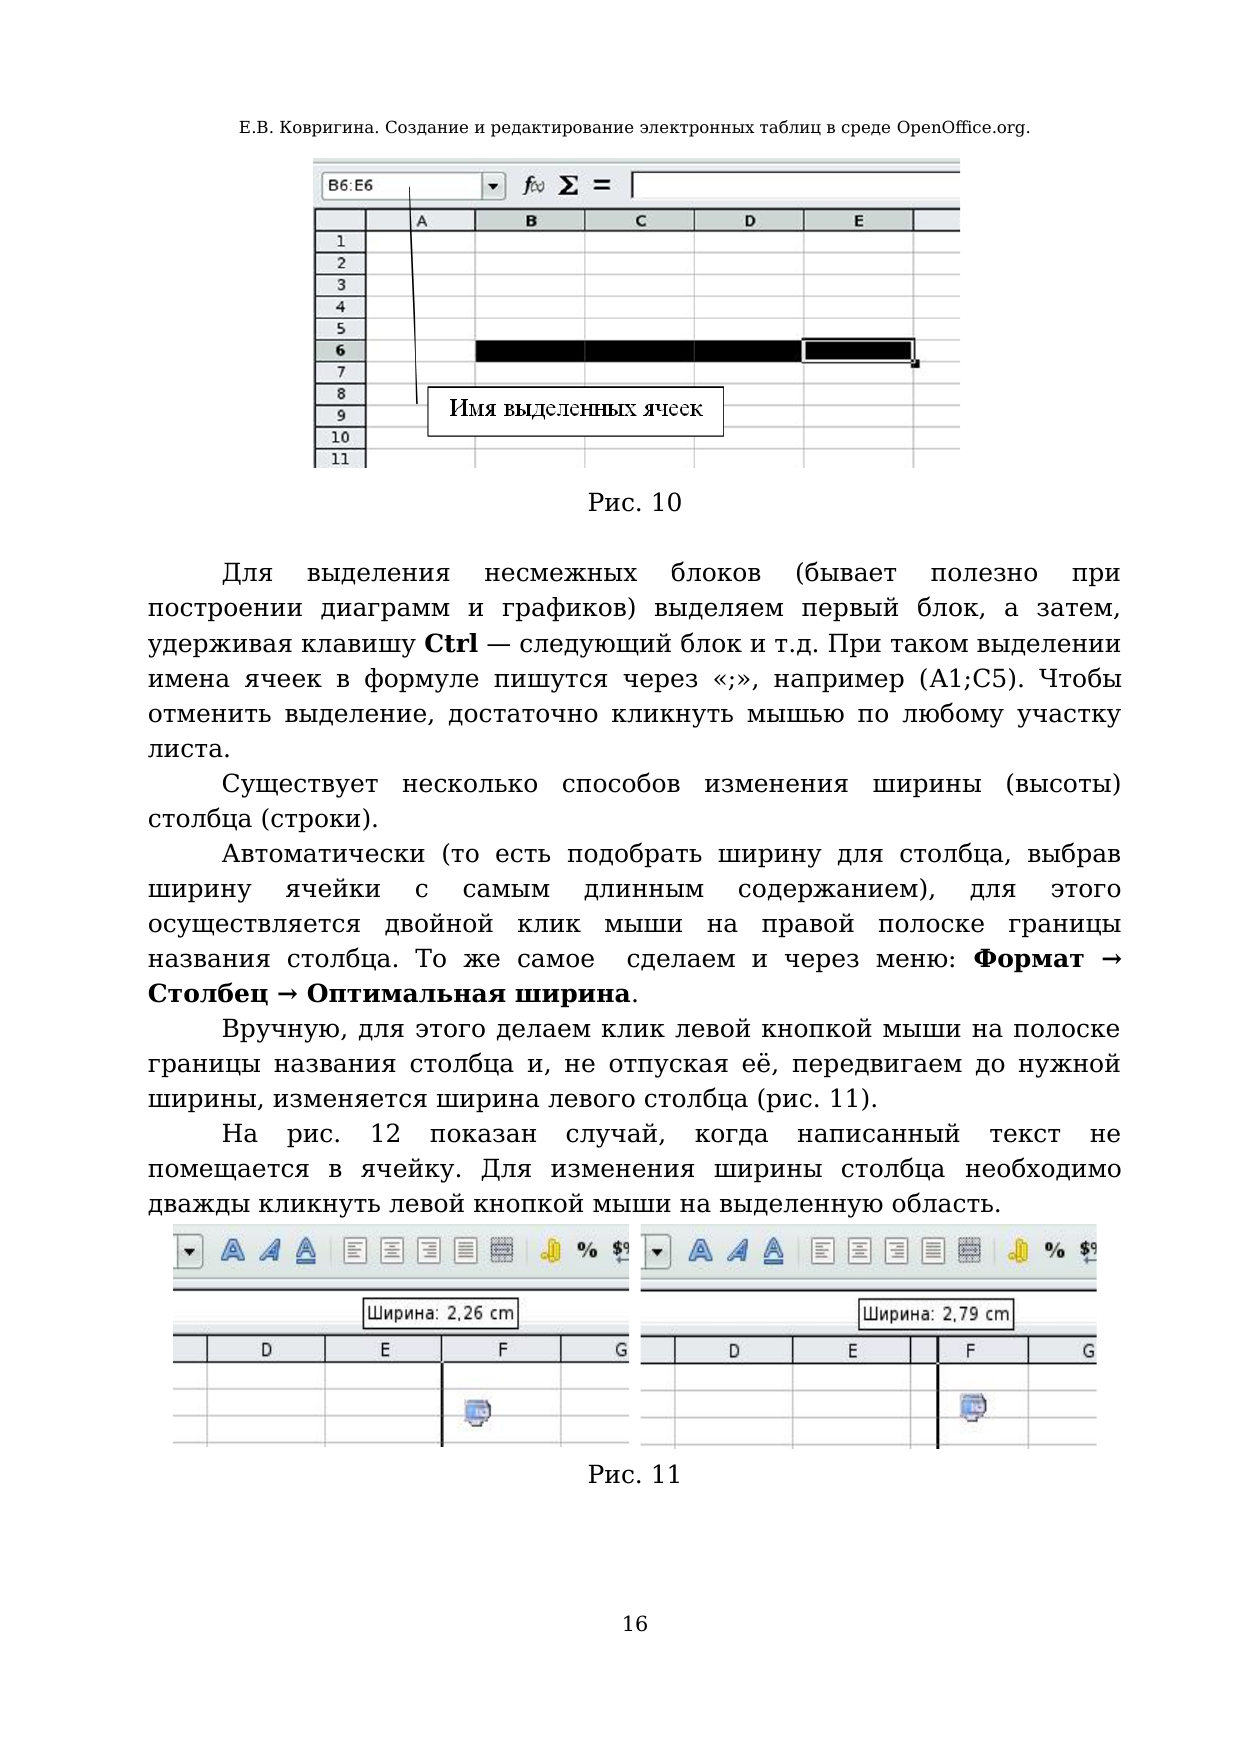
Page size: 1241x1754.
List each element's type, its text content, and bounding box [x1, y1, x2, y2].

text Вручную, для этого делаем клик левой кнопкой мыши на полоске границы названия столбца и, не отпуская её, передвигаем до нужной ширины, изменяется ширина левого столбца (рис. 11). [148, 1014, 1122, 1113]
text На рис. 12 показан случай, когда написанный текст не помещается в ячейку. Для изменения ширины столбца необходимо дважды кликнуть левой кнопкой мыши на выделенную область. [148, 1119, 1122, 1218]
picture [640, 1224, 1097, 1348]
text Рис. 11 [148, 1460, 1122, 1489]
picture [173, 1224, 630, 1347]
text Автоматически (то есть подобрать ширину для столбца, выбрав ширину ячейки с самым длинным содержанием), для этого осуществляется двойной клик мыши на правой полоске границы названия столбца. То же самое сделаем и через меню: Формат → Столбец → Оптимальная ширина. [148, 839, 1122, 1008]
text Рис. 10 [148, 488, 1122, 518]
text Для выделения несмежных блоков (бывает полезно при построении диаграмм и графиков) выделяем первый блок, а затем, удерживая клавишу Ctrl — следующий блок и т.д. При таком выделении имена ячеек в формуле пишутся через «;», например (A1;C5). Чтобы отменить выделение, достаточно кликнуть мышью по любому участку листа. [148, 558, 1122, 763]
picture [301, 146, 961, 468]
text Существует несколько способов изменения ширины (высоты) столбца (строки). [148, 769, 1122, 833]
